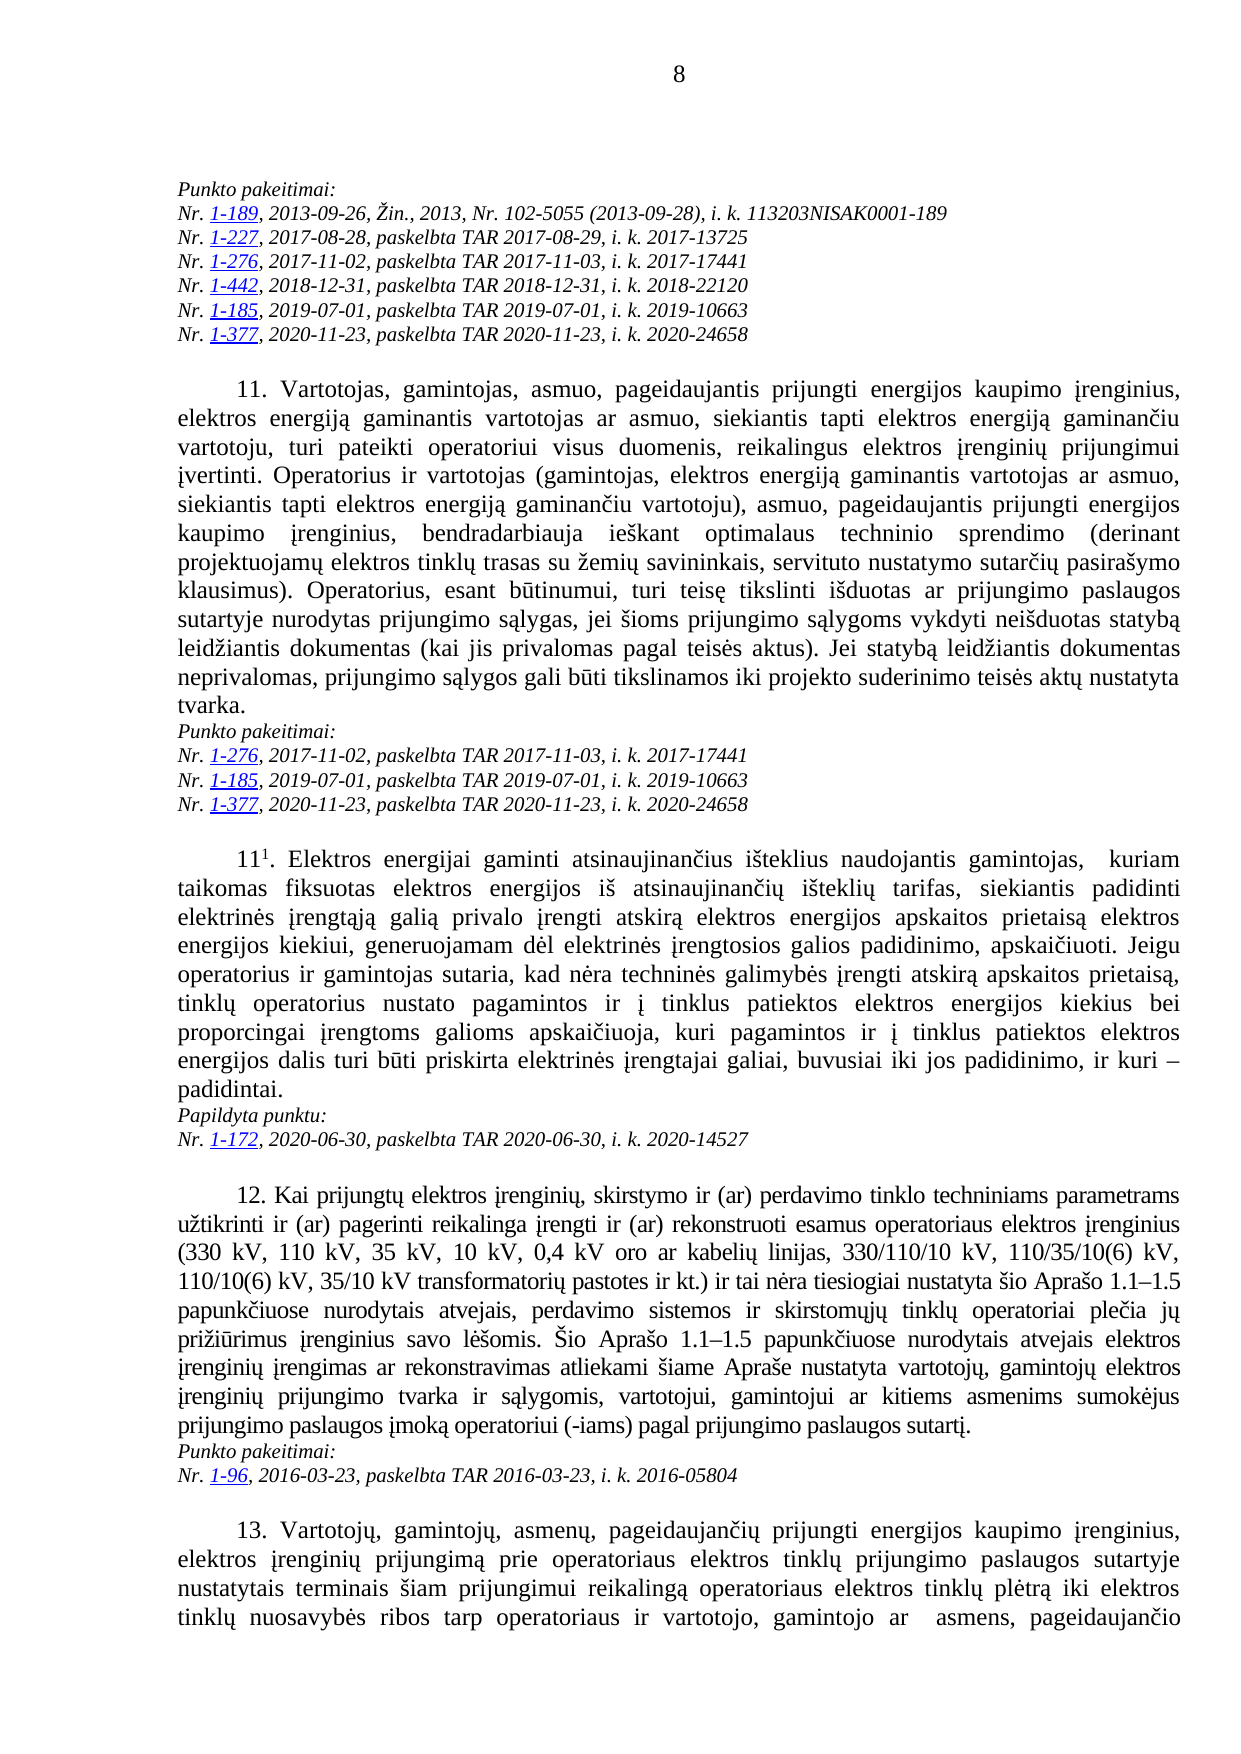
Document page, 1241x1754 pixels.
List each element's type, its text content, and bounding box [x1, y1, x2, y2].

text Nr. 1-442, 2018-12-31, paskelbta TAR 2018-12-31, i. k. 2018-22120 [177, 273, 1181, 297]
text Nr. 1-227, 2017-08-28, paskelbta TAR 2017-08-29, i. k. 2017-13725 [177, 225, 1181, 249]
text Nr. 1-172, 2020-06-30, paskelbta TAR 2020-06-30, i. k. 2020-14527 [177, 1127, 1181, 1151]
text Nr. 1-377, 2020-11-23, paskelbta TAR 2020-11-23, i. k. 2020-24658 [177, 792, 1181, 816]
text 11. Vartotojas, gamintojas, asmuo, pageidaujantis prijungti energijos kaupimo įrenginius, elektros energiją gaminantis vartotojas ar asmuo, siekiantis tapti elektros energiją gaminančiu vartotoju, turi pateikti operatoriui visus duomenis, reikalingus elektros įrenginių prijungimui įvertinti. Operatorius ir vartotojas (gamintojas, elektros energiją gaminantis vartotojas ar asmuo, siekiantis tapti elektros energiją gaminančiu vartotoju), asmuo, pageidaujantis prijungti energijos kaupimo įrenginius, bendradarbiauja ieškant optimalaus techninio sprendimo (derinant projektuojamų elektros tinklų trasas su žemių savininkais, servituto nustatymo sutarčių pasirašymo klausimus). Operatorius, esant būtinumui, turi teisę tikslinti išduotas ar prijungimo paslaugos sutartyje nurodytas prijungimo sąlygas, jei šioms prijungimo sąlygoms vykdyti neišduotas statybą leidžiantis dokumentas (kai jis privalomas pagal teisės aktus). Jei statybą leidžiantis dokumentas neprivalomas, prijungimo sąlygos gali būti tikslinamos iki projekto suderinimo teisės aktų nustatyta tvarka. [177, 374, 1181, 719]
text 111. Elektros energijai gaminti atsinaujinančius išteklius naudojantis gamintojas, kuriam taikomas fiksuotas elektros energijos iš atsinaujinančių išteklių tarifas, siekiantis padidinti elektrinės įrengtąją galią privalo įrengti atskirą elektros energijos apskaitos prietaisą elektros energijos kiekiui, generuojamam dėl elektrinės įrengtosios galios padidinimo, apskaičiuoti. Jeigu operatorius ir gamintojas sutaria, kad nėra techninės galimybės įrengti atskirą apskaitos prietaisą, tinklų operatorius nustato pagamintos ir į tinklus patiektos elektros energijos kiekius bei proporcingai įrengtoms galioms apskaičiuoja, kuri pagamintos ir į tinklus patiektos elektros energijos dalis turi būti priskirta elektrinės įrengtajai galiai, buvusiai iki jos padidinimo, ir kuri – padidintai. [177, 844, 1181, 1103]
text Nr. 1-185, 2019-07-01, paskelbta TAR 2019-07-01, i. k. 2019-10663 [177, 767, 1181, 792]
text Nr. 1-185, 2019-07-01, paskelbta TAR 2019-07-01, i. k. 2019-10663 [177, 297, 1181, 322]
text Punkto pakeitimai: [177, 177, 1181, 201]
text Nr. 1-189, 2013-09-26, Žin., 2013, Nr. 102-5055 (2013-09-28), i. k. 113203NISAK0001-189 [177, 201, 1181, 225]
text Punkto pakeitimai: [177, 1439, 1181, 1463]
text Papildyta punktu: [177, 1103, 1181, 1127]
text Nr. 1-276, 2017-11-02, paskelbta TAR 2017-11-03, i. k. 2017-17441 [177, 743, 1181, 767]
text Nr. 1-377, 2020-11-23, paskelbta TAR 2020-11-23, i. k. 2020-24658 [177, 322, 1181, 346]
text Punkto pakeitimai: [177, 719, 1181, 743]
text 13. Vartotojų, gamintojų, asmenų, pageidaujančių prijungti energijos kaupimo įrenginius, elektros įrenginių prijungimą prie operatoriaus elektros tinklų prijungimo paslaugos sutartyje nustatytais terminais šiam prijungimui reikalingą operatoriaus elektros tinklų plėtrą iki elektros tinklų nuosavybės ribos tarp operatoriaus ir vartotojo, gamintojo ar asmens, pageidaujančio [177, 1516, 1181, 1631]
text 12. Kai prijungtų elektros įrenginių, skirstymo ir (ar) perdavimo tinklo techniniams parametrams užtikrinti ir (ar) pagerinti reikalinga įrengti ir (ar) rekonstruoti esamus operatoriaus elektros įrenginius (330 kV, 110 kV, 35 kV, 10 kV, 0,4 kV oro ar kabelių linijas, 330/110/10 kV, 110/35/10(6) kV, 110/10(6) kV, 35/10 kV transformatorių pastotes ir kt.) ir tai nėra tiesiogiai nustatyta šio Aprašo 1.1–1.5 papunkčiuose nurodytais atvejais, perdavimo sistemos ir skirstomųjų tinklų operatoriai plečia jų prižiūrimus įrenginius savo lėšomis. Šio Aprašo 1.1–1.5 papunkčiuose nurodytais atvejais elektros įrenginių įrengimas ar rekonstravimas atliekami šiame Apraše nustatyta vartotojų, gamintojų elektros įrenginių prijungimo tvarka ir sąlygomis, vartotojui, gamintojui ar kitiems asmenims sumokėjus prijungimo paslaugos įmoką operatoriui (-iams) pagal prijungimo paslaugos sutartį. [177, 1180, 1181, 1439]
text Nr. 1-276, 2017-11-02, paskelbta TAR 2017-11-03, i. k. 2017-17441 [177, 249, 1181, 273]
text Nr. 1-96, 2016-03-23, paskelbta TAR 2016-03-23, i. k. 2016-05804 [177, 1463, 1181, 1487]
